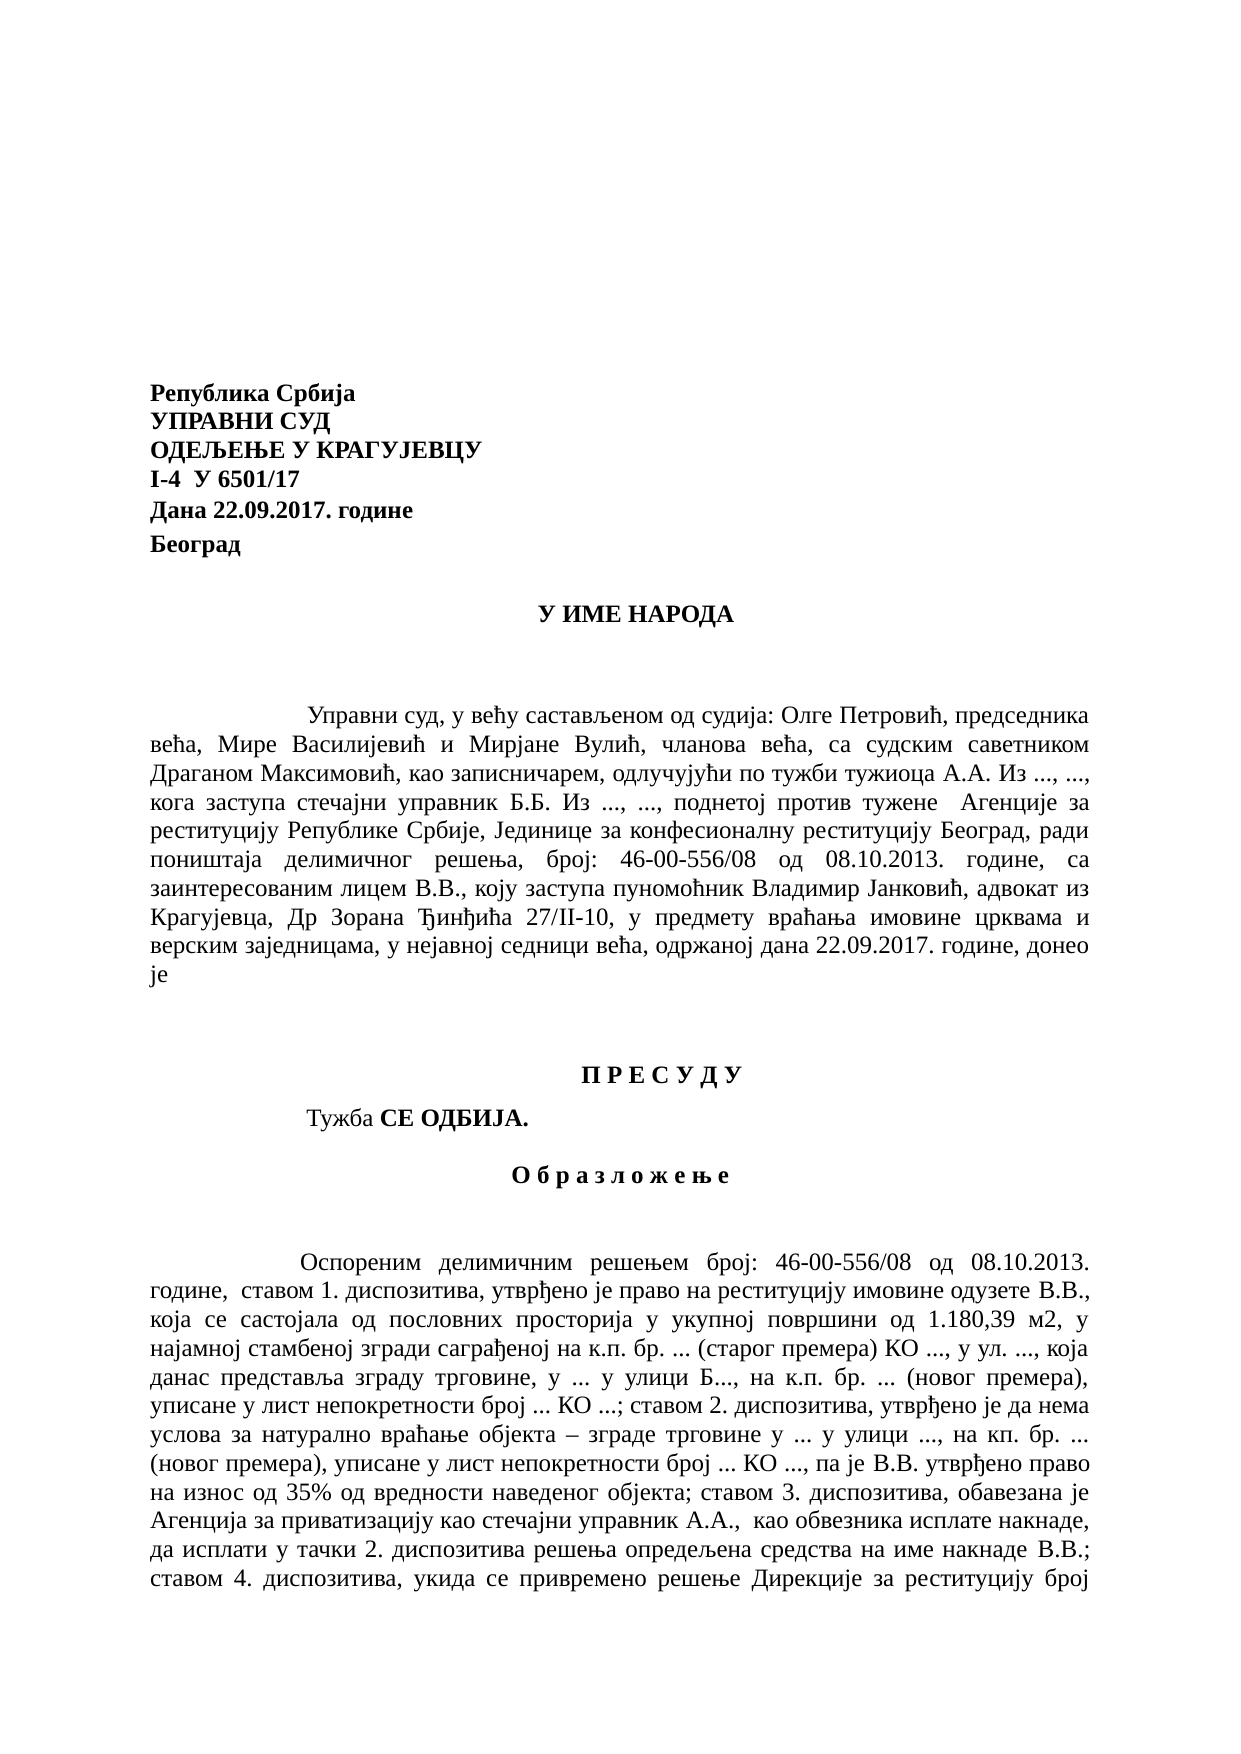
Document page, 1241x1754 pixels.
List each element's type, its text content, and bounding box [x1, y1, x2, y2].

text О б р а з л о ж е њ е [150, 1161, 1090, 1189]
text Управни суд, у већу састављеном од судија: Олге Петровић, председника већа, Мире Василијевић и Мирјане Вулић, чланова већа, са судским саветником Драганом Максимовић, као записничарем, одлучујући по тужби тужиоца А.А. Из ..., ..., кога заступа стечајни управник Б.Б. Из ..., ..., поднетој против тужене Агенције за реституцију Републике Србије, Јединице за конфесионалну реституцију Београд, ради поништаја делимичног решења, број: 46-00-556/08 од 08.10.2013. године, са заинтересованим лицем В.В., коју заступа пуномоћник Владимир Јанковић, адвокат из Крагујевца, Др Зорана Ђинђића 27/II-10, у предмету враћања имовине црквама и верским заједницама, у нејавној седници већа, одржаној дана 22.09.2017. године, донео је [150, 701, 1090, 988]
text Оспореним делимичним решењем број: 46-00-556/08 од 08.10.2013. године, ставом 1. диспозитива, утврђено је право на реституцију имовине одузете В.В., која се састојала од пословних просторија у укупној површини од 1.180,39 м2, у најамној стамбеној згради саграђеној на к.п. бр. ... (старог премера) КО ..., у ул. ..., која данас представља зграду трговине, у ... у улици Б..., на к.п. бр. ... (новог премера), уписане у лист непокретности број ... КО ...; ставом 2. диспозитива, утврђено је да нема услова за натурално враћање објекта – зграде трговине у ... у улици ..., на кп. бр. ... (новог премера), уписане у лист непокретности број ... КО ..., па је В.В. утврђено право на износ од 35% од вредности наведеног објекта; ставом 3. диспозитива, обавезана је Агенција за приватизацију као стечајни управник А.А., као обвезника исплате накнаде, да исплати у тачки 2. диспозитива решења опредељена средства на име накнаде В.В.; ставом 4. диспозитива, укида се привремено решење Дирекције за реституцију број [150, 1247, 1090, 1592]
text У ИМЕ НАРОДА [150, 599, 1090, 627]
text I-4 У 6501/17 [150, 464, 1090, 493]
text Република Србија [150, 378, 1090, 406]
text П Р Е С У Д У [150, 1060, 1090, 1089]
text ОДEЉЕЊЕ У КРАГУЈЕВЦУ [150, 435, 1090, 464]
text УПРАВНИ СУД [150, 406, 1090, 435]
text Тужба СЕ ОДБИЈА. [150, 1103, 1090, 1132]
text Дана 22.09.2017. године [150, 495, 1090, 523]
text Београд [150, 529, 1090, 557]
